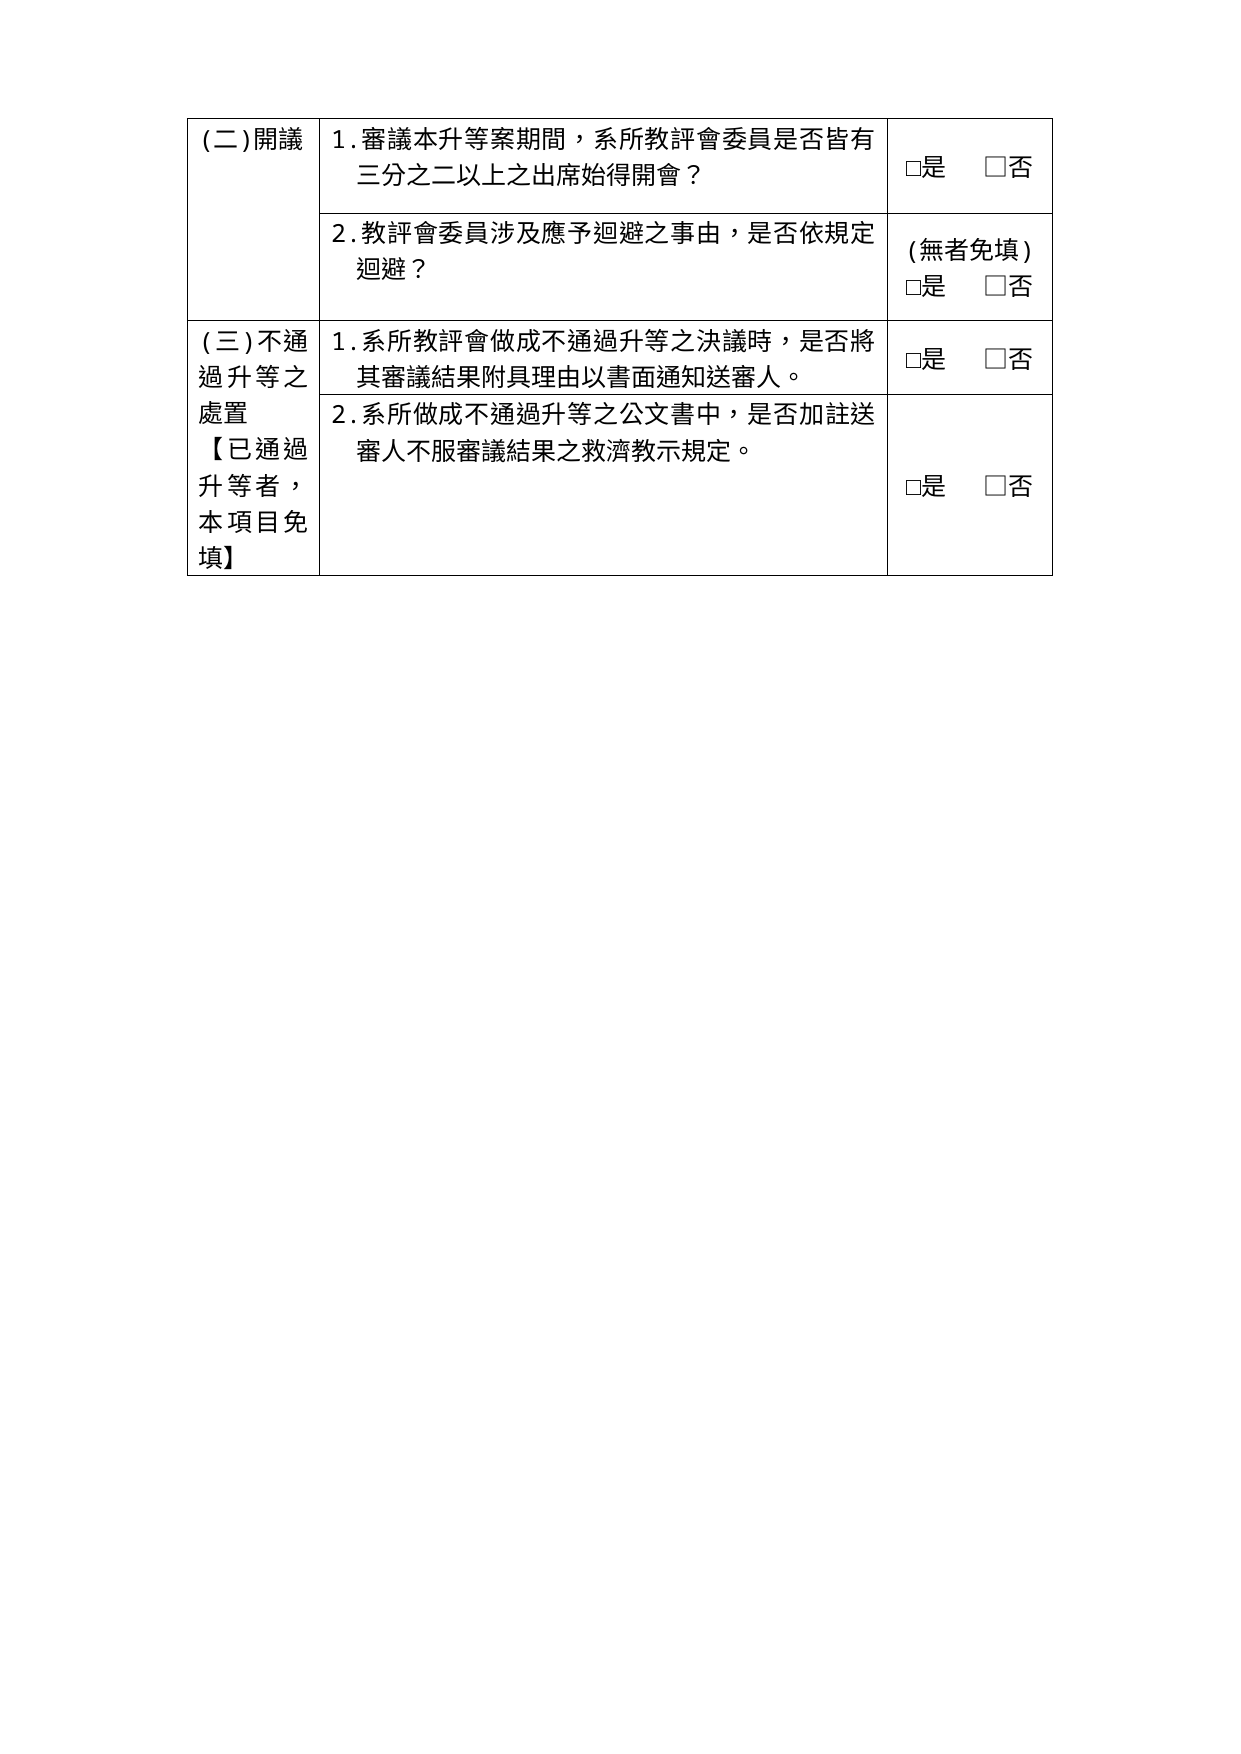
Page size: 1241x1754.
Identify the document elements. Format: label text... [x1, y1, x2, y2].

table_cell □是 □否 [888, 119, 1052, 212]
table_cell 2.教評會委員涉及應予迴避之事由，是否依規定迴避？ [320, 214, 887, 320]
table_cell 1.系所教評會做成不通過升等之決議時，是否將其審議結果附具理由以書面通知送審人。 [320, 321, 887, 394]
table_cell (二)開議 [188, 119, 319, 320]
table_cell 1.審議本升等案期間，系所教評會委員是否皆有三分之二以上之出席始得開會？ [320, 119, 887, 212]
table_cell (三)不通過升等之處置 【已通過升等者，本項目免填】 [188, 321, 319, 575]
table_cell 2.系所做成不通過升等之公文書中，是否加註送審人不服審議結果之救濟教示規定。 [320, 395, 887, 575]
table_cell □是 □否 [888, 321, 1052, 394]
table_cell □是 □否 [888, 395, 1052, 575]
table_cell (無者免填) □是 □否 [888, 214, 1052, 320]
